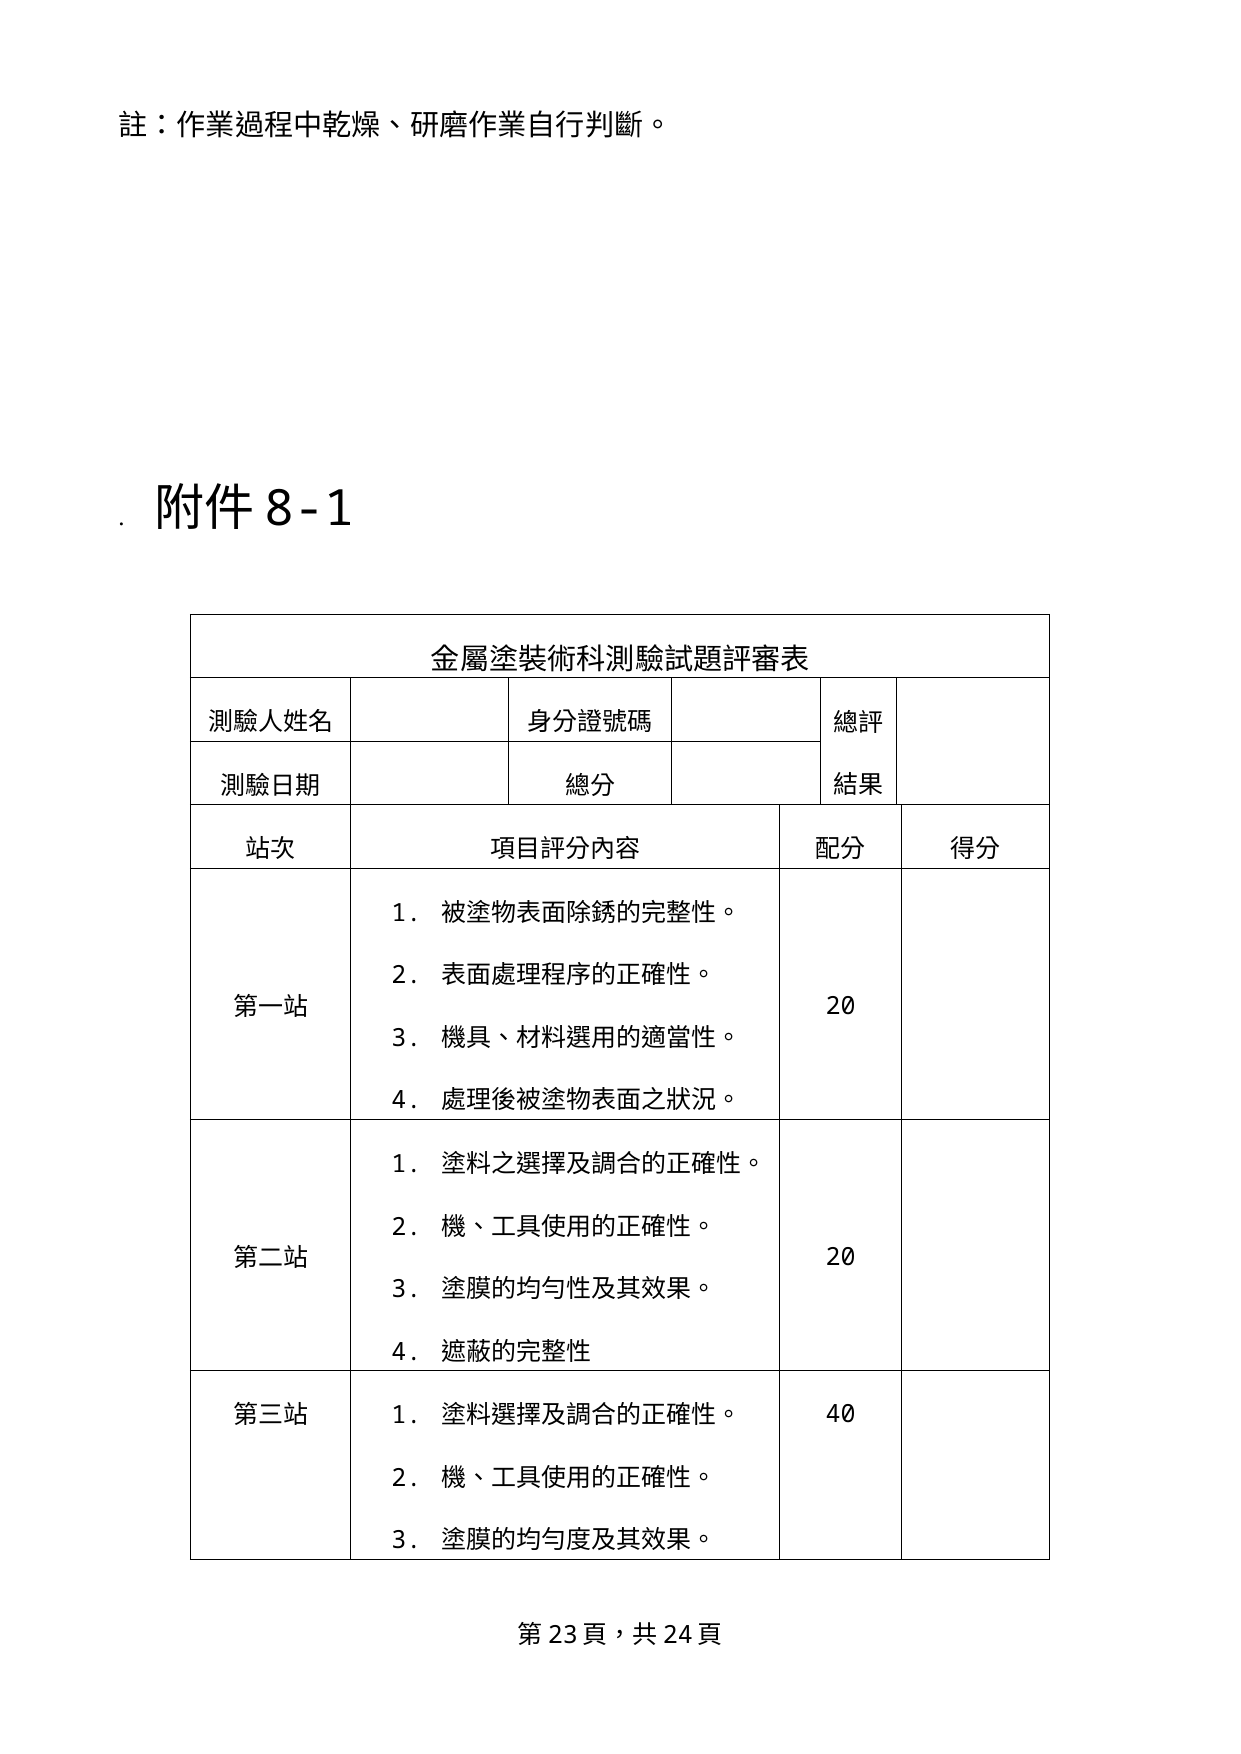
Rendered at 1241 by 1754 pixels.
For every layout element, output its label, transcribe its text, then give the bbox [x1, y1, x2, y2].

table_cell [902, 869, 1049, 1119]
table_cell 20 [780, 869, 901, 1119]
table_cell [672, 742, 820, 804]
table_cell 第一站 [191, 869, 350, 1119]
table_cell 得分 [902, 805, 1049, 868]
table_cell [902, 1371, 1049, 1558]
text 註：作業過程中乾燥、研磨作業自行判斷。 [118, 101, 1122, 144]
table_cell 項目評分內容 [351, 805, 779, 868]
table_cell 總評結果 [821, 678, 896, 804]
table_cell 總分 [509, 742, 671, 804]
table_cell 第二站 [191, 1120, 350, 1370]
table_cell 被塗物表面除銹的完整性。 表面處理程序的正確性。 機具、材料選用的適當性。 處理後被塗物表面之狀況。 [351, 869, 779, 1119]
table_cell 配分 [780, 805, 901, 868]
text . 附件8-1 [118, 431, 1122, 556]
table_cell 塗料選擇及調合的正確性。 機、工具使用的正確性。 塗膜的均勻度及其效果。 研磨後的塗面狀況。 遮蔽的完整性。 [351, 1371, 779, 1558]
table_cell 身分證號碼 [509, 678, 671, 741]
table_cell 第三站 [191, 1371, 350, 1558]
table_cell 40 [780, 1371, 901, 1558]
table_cell [351, 742, 508, 804]
table_cell 測驗人姓名 [191, 678, 350, 741]
table_cell 站次 [191, 805, 350, 868]
table_cell [897, 678, 1049, 804]
table_header 金屬塗裝術科測驗試題評審表 [191, 615, 1049, 677]
table_cell [902, 1120, 1049, 1370]
table_cell 測驗日期 [191, 742, 350, 804]
table_cell 塗料之選擇及調合的正確性。 機、工具使用的正確性。 塗膜的均勻性及其效果。 遮蔽的完整性 [351, 1120, 779, 1370]
table_cell [351, 678, 508, 741]
table_cell 20 [780, 1120, 901, 1370]
table_cell [672, 678, 820, 741]
